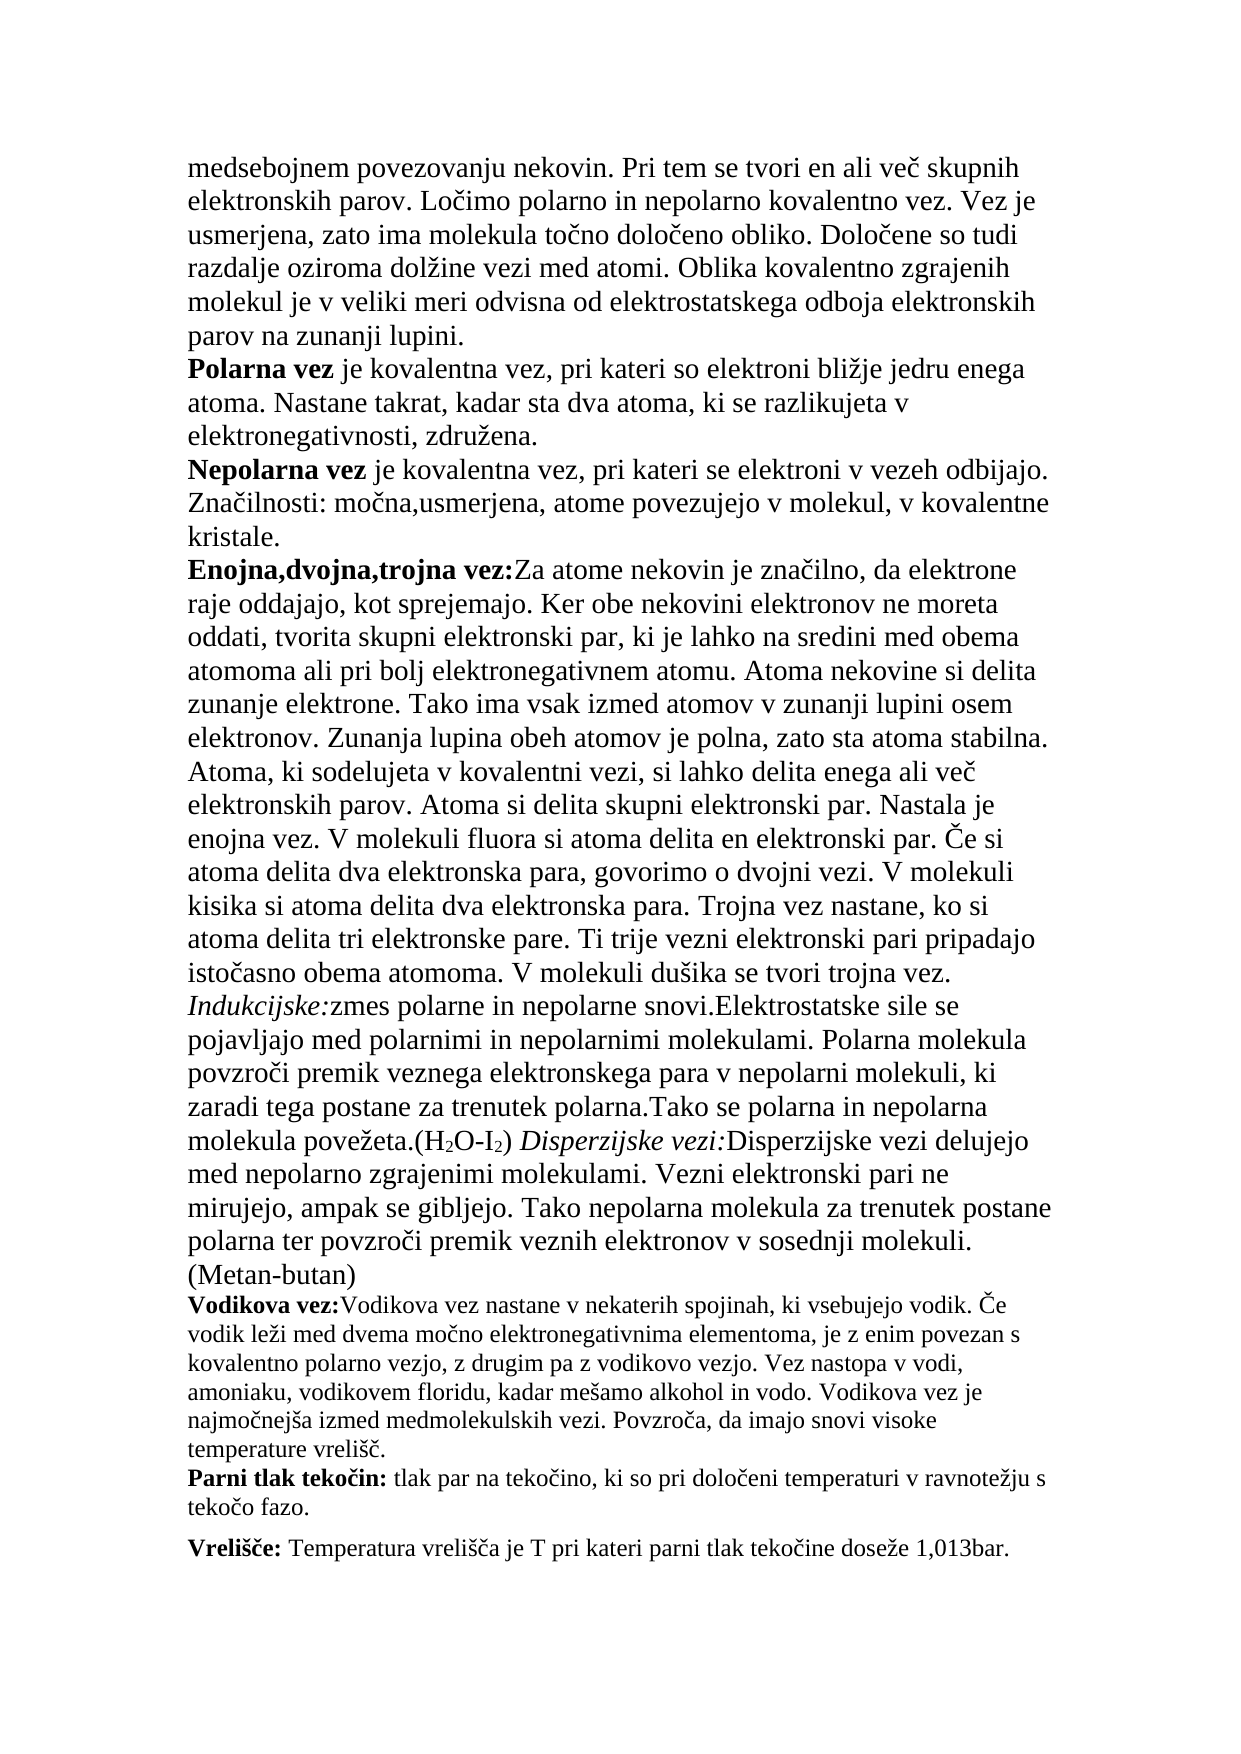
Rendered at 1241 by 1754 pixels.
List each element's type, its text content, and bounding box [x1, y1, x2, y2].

text Polarna vez je kovalentna vez, pri kateri so elektroni bližje jedru enega atoma. Nastane takrat, kadar sta dva atoma, ki se razlikujeta v elektronegativnosti, združena. [187, 351, 1053, 452]
text Enojna,dvojna,trojna vez:Za atome nekovin je značilno, da elektrone raje oddajajo, kot sprejemajo. Ker obe nekovini elektronov ne moreta oddati, tvorita skupni elektronski par, ki je lahko na sredini med obema atomoma ali pri bolj elektronegativnem atomu. Atoma nekovine si delita zunanje elektrone. Tako ima vsak izmed atomov v zunanji lupini osem elektronov. Zunanja lupina obeh atomov je polna, zato sta atoma stabilna. Atoma, ki sodelujeta v kovalentni vezi, si lahko delita enega ali več elektronskih parov. Atoma si delita skupni elektronski par. Nastala je enojna vez. V molekuli fluora si atoma delita en elektronski par. Če si atoma delita dva elektronska para, govorimo o dvojni vezi. V molekuli kisika si atoma delita dva elektronska para. Trojna vez nastane, ko si atoma delita tri elektronske pare. Ti trije vezni elektronski pari pripadajo istočasno obema atomoma. V molekuli dušika se tvori trojna vez. [187, 552, 1053, 988]
text Nepolarna vez je kovalentna vez, pri kateri se elektroni v vezeh odbijajo. Značilnosti: močna,usmerjena, atome povezujejo v molekul, v kovalentne kristale. [187, 452, 1053, 552]
text Parni tlak tekočin: tlak par na tekočino, ki so pri določeni temperaturi v ravnotežju s tekočo fazo. [187, 1463, 1053, 1520]
text Vodikova vez:Vodikova vez nastane v nekaterih spojinah, ki vsebujejo vodik. Če vodik leži med dvema močno elektronegativnima elementoma, je z enim povezan s kovalentno polarno vezjo, z drugim pa z vodikovo vezjo. Vez nastopa v vodi, amoniaku, vodikovem floridu, kadar mešamo alkohol in vodo. Vodikova vez je najmočnejša izmed medmolekulskih vezi. Povzroča, da imajo snovi visoke temperature vrelišč. [187, 1290, 1053, 1463]
text medsebojnem povezovanju nekovin. Pri tem se tvori en ali več skupnih elektronskih parov. Ločimo polarno in nepolarno kovalentno vez. Vez je usmerjena, zato ima molekula točno določeno obliko. Določene so tudi razdalje oziroma dolžine vezi med atomi. Oblika kovalentno zgrajenih molekul je v veliki meri odvisna od elektrostatskega odboja elektronskih parov na zunanji lupini. [187, 150, 1053, 351]
text Indukcijske:zmes polarne in nepolarne snovi.Elektrostatske sile se pojavljajo med polarnimi in nepolarnimi molekulami. Polarna molekula povzroči premik veznega elektronskega para v nepolarni molekuli, ki zaradi tega postane za trenutek polarna.Tako se polarna in nepolarna molekula povežeta.(H2O-I2) Disperzijske vezi:Disperzijske vezi delujejo med nepolarno zgrajenimi molekulami. Vezni elektronski pari ne mirujejo, ampak se gibljejo. Tako nepolarna molekula za trenutek postane polarna ter povzroči premik veznih elektronov v sosednji molekuli.(Metan-butan) [187, 988, 1053, 1290]
text Vrelišče: Temperatura vrelišča je T pri kateri parni tlak tekočine doseže 1,013bar. [187, 1533, 1053, 1562]
